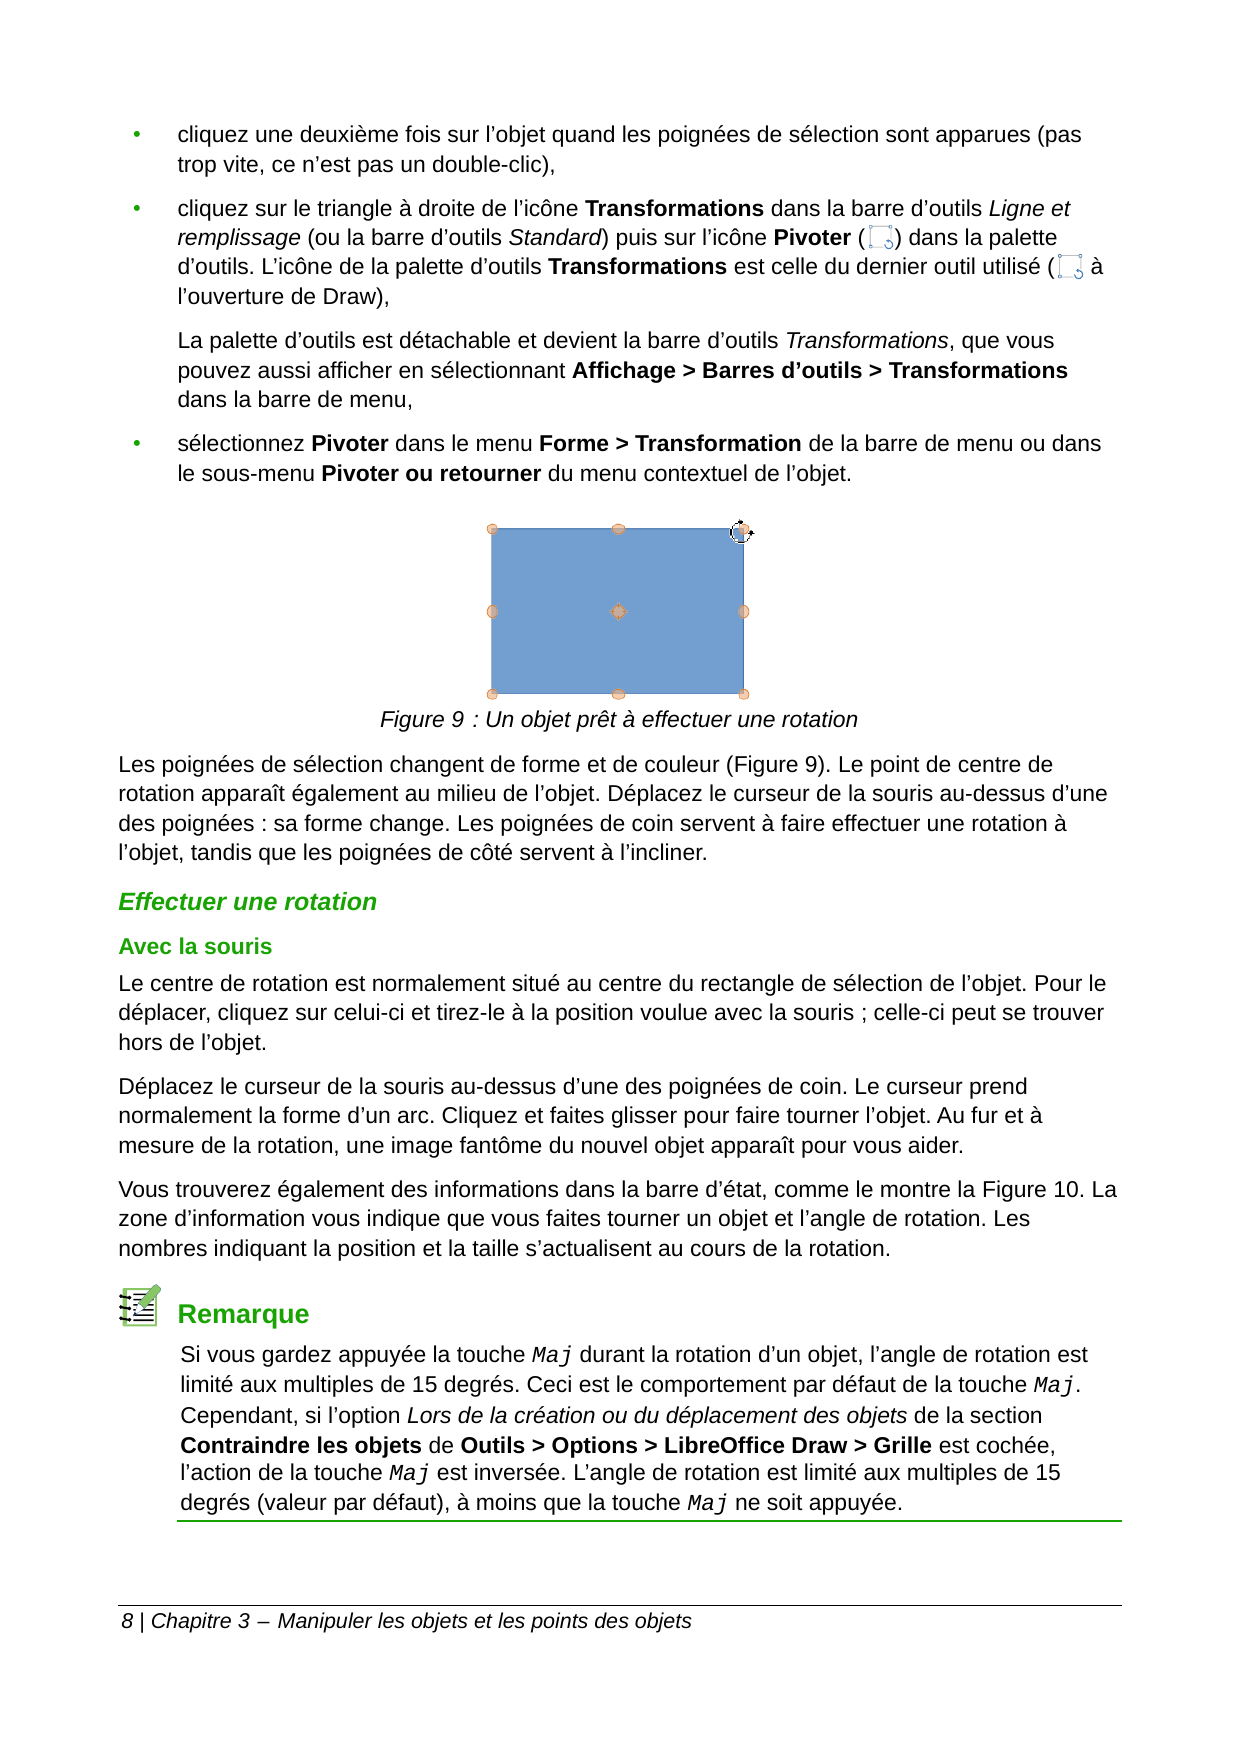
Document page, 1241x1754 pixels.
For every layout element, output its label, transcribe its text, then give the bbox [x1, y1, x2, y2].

subtitle Avec la souris [118, 930, 1122, 959]
picture [482, 515, 758, 704]
list sélectionnez Pivoter dans le menu Forme > Transformation de la barre de menu ou dans le sous-menu Pivoter ou retourner du menu contextuel de l’objet. [133, 427, 1122, 486]
text Déplacez le curseur de la souris au-dessus d’une des poignées de coin. Le curseur prend normalement la forme d’un arc. Cliquez et faites glisser pour faire tourner l’objet. Au fur et à mesure de la rotation, une image fantôme du nouvel objet apparaît pour vous aider. [118, 1070, 1122, 1158]
text Si vous gardez appuyée la touche Maj durant la rotation d’un objet, l’angle de rotation est limité aux multiples de 15 degrés. Ceci est le comportement par défaut de la touche Maj. Cependant, si l’option Lors de la création ou du déplacement des objets de la section Contraindre les objets de Outils > Options > LibreOffice Draw > Grille est cochée, l’action de la touche Maj est inversée. L’angle de rotation est limité aux multiples de 15 degrés (valeur par défaut), à moins que la touche Maj ne soit appuyée. [177, 1337, 1122, 1520]
text Figure 9 : Un objet prêt à effectuer une rotation [118, 703, 1122, 733]
text Les poignées de sélection changent de forme et de couleur (Figure 9). Le point de centre de rotation apparaît également au milieu de l’objet. Déplacez le curseur de la souris au-dessus d’une des poignées : sa forme change. Les poignées de coin servent à faire effectuer une rotation à l’objet, tandis que les poignées de côté servent à l’incliner. [118, 748, 1122, 866]
text Le centre de rotation est normalement situé au centre du rectangle de sélection de l’objet. Pour le déplacer, cliquez sur celui-ci et tirez-le à la position voulue avec la souris ; celle-ci peut se trouver hors de l’objet. [118, 967, 1122, 1055]
list Remarque [118, 1283, 1122, 1330]
text Vous trouverez également des informations dans la barre d’état, comme le montre la Figure 10. La zone d’information vous indique que vous faites tourner un objet et l’angle de rotation. Les nombres indiquant la position et la taille s’actualisent au cours de la rotation. [118, 1173, 1122, 1261]
list La palette d’outils est détachable et devient la barre d’outils Transformations, que vous pouvez aussi afficher en sélectionnant Affichage > Barres d’outils > Transformations dans la barre de menu, [133, 324, 1122, 413]
list cliquez une deuxième fois sur l’objet quand les poignées de sélection sont apparues (pas trop vite, ce n’est pas un double-clic), [133, 118, 1122, 177]
list cliquez sur le triangle à droite de l’icône Transformations dans la barre d’outils Ligne et remplissage (ou la barre d’outils Standard) puis sur l’icône Pivoter () dans la palette d’outils. L’icône de la palette d’outils Transformations est celle du dernier outil utilisé ( à l’ouverture de Draw), [133, 192, 1122, 309]
